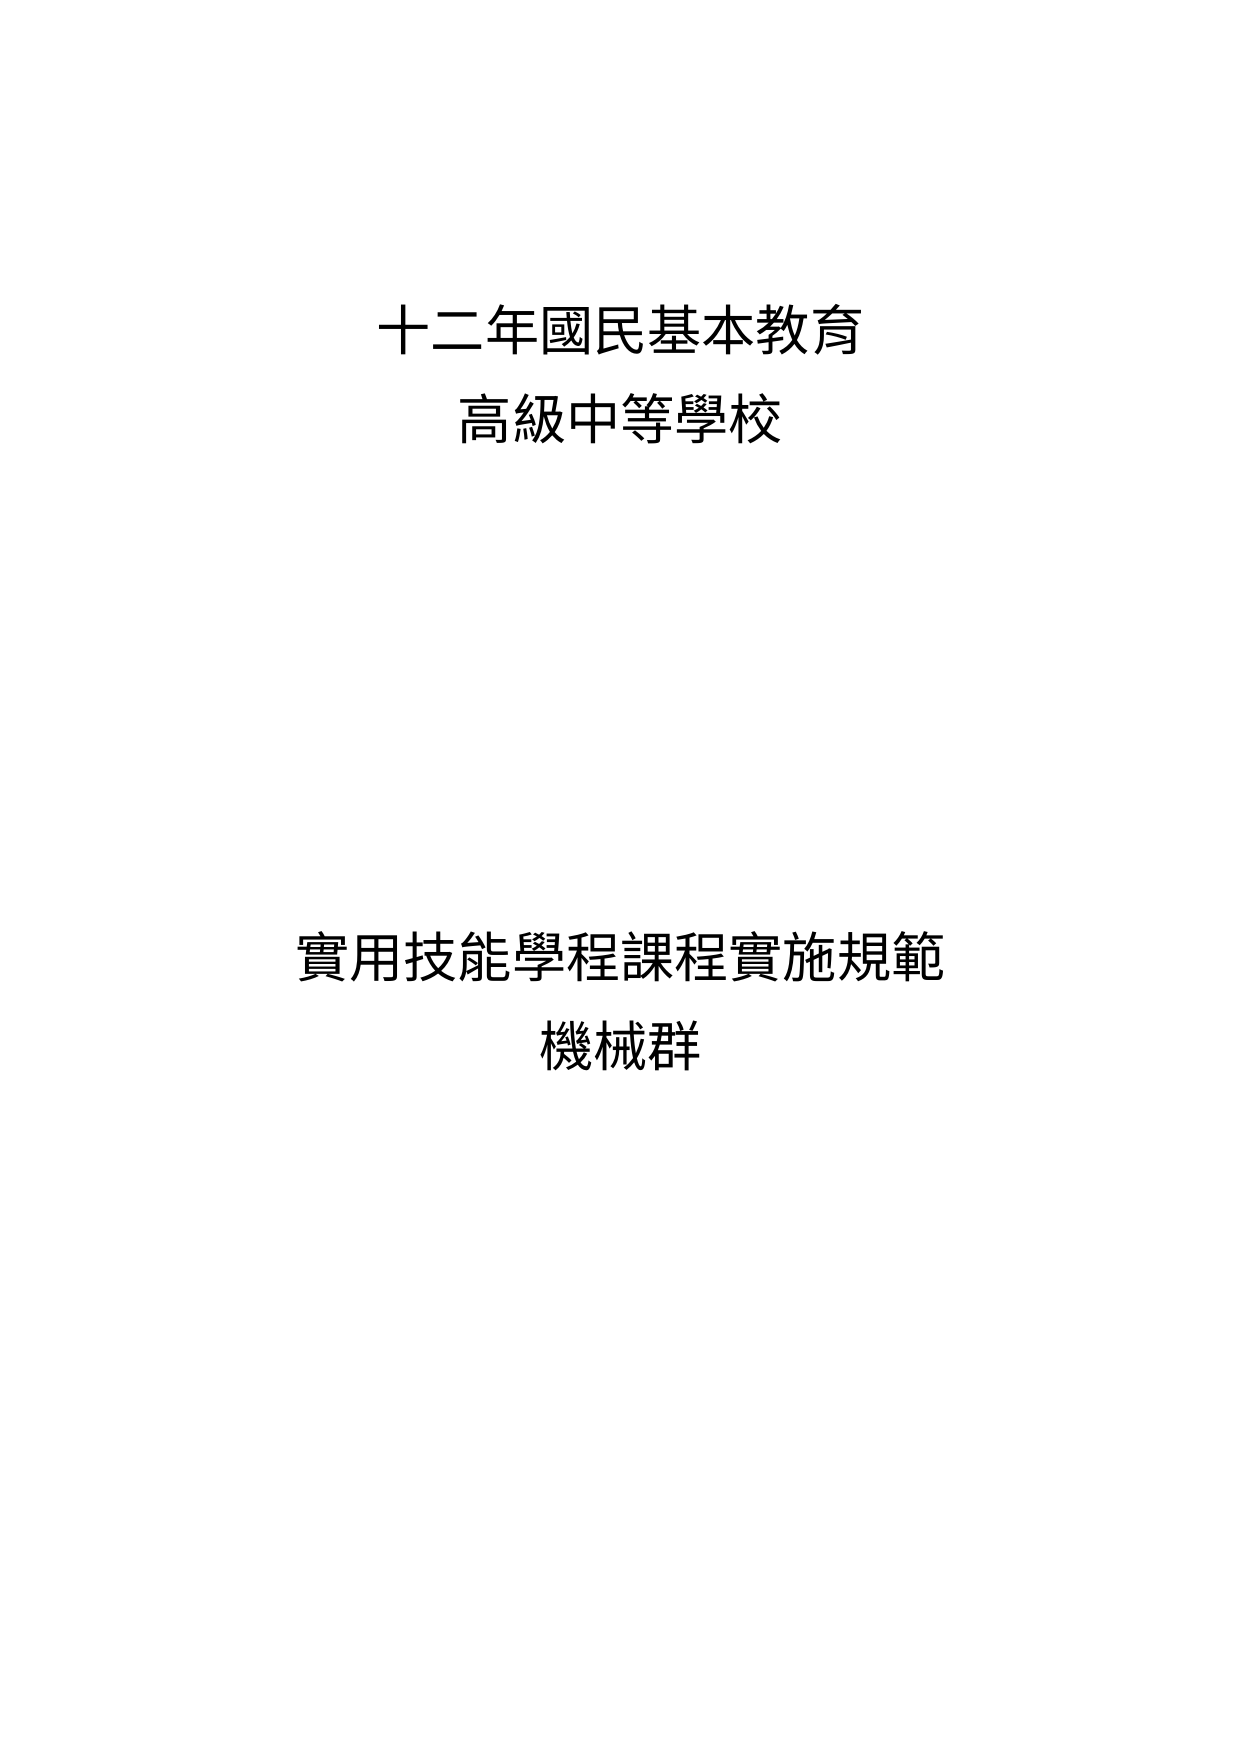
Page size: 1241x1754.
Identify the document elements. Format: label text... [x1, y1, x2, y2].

text 高級中等學校 [118, 398, 1122, 450]
text 機械群 [118, 1025, 1122, 1077]
text 實用技能學程課程實施規範 [118, 935, 1122, 987]
text 十二年國民基本教育 [118, 308, 1122, 360]
